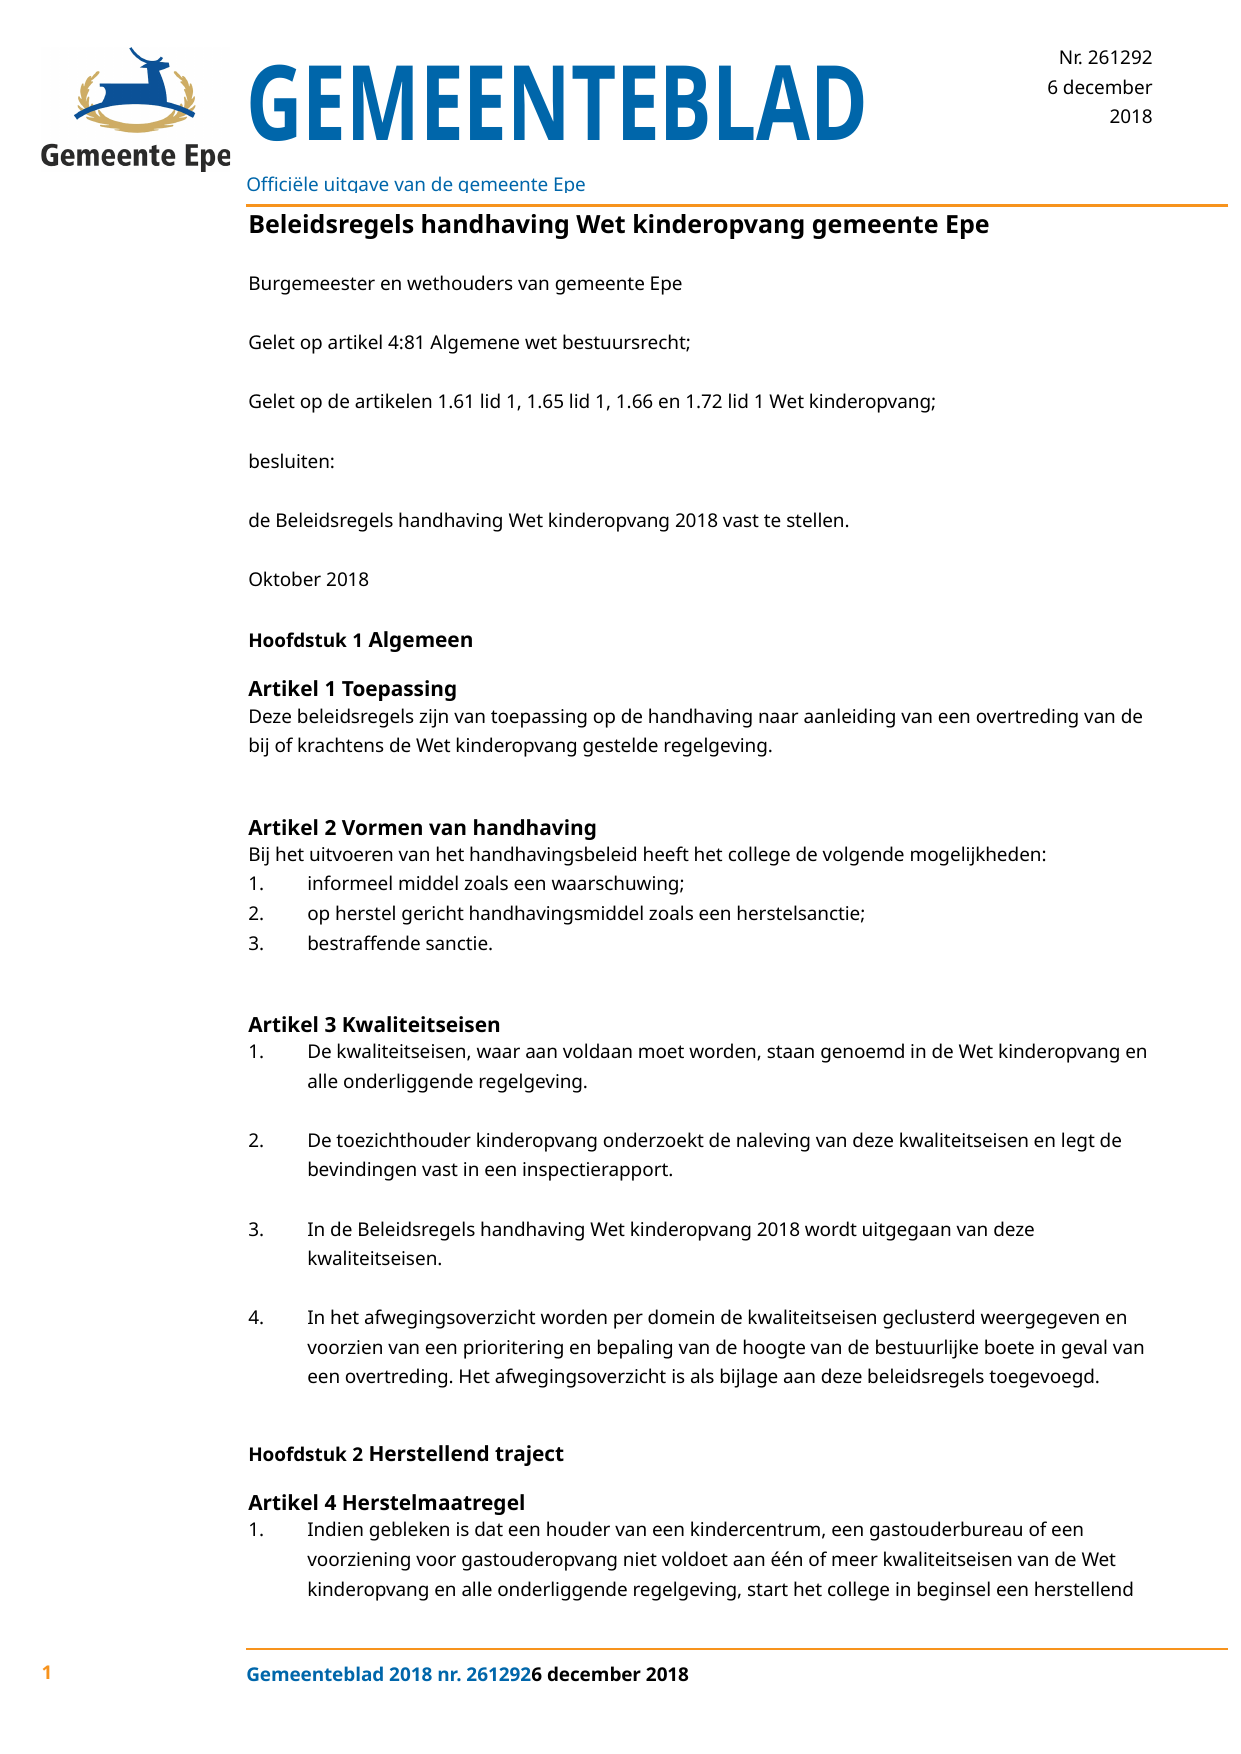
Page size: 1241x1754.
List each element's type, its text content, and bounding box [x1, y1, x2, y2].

list De toezichthouder kinderopvang onderzoekt de naleving van deze kwaliteitseisen en legt de bevindingen vast in een inspectierapport. [248, 1127, 1152, 1182]
text Artikel 4 Herstelmaatregel [248, 1488, 1152, 1517]
list informeel middel zoals een waarschuwing; [248, 871, 1152, 896]
text Burgemeester en wethouders van gemeente Epe [248, 270, 1152, 296]
text Artikel 1 Toepassing [248, 674, 1152, 703]
list op herstel gericht handhavingsmiddel zoals een herstelsanctie; [248, 900, 1152, 926]
text Oktober 2018 [248, 566, 1152, 592]
list In het afwegingsoverzicht worden per domein de kwaliteitseisen geclusterd weergegeven en voorzien van een prioritering en bepaling van de hoogte van de bestuurlijke boete in geval van een overtreding. Het afwegingsoverzicht is als bijlage aan deze beleidsregels toegevoegd. [248, 1304, 1152, 1389]
text Gelet op de artikelen 1.61 lid 1, 1.65 lid 1, 1.66 en 1.72 lid 1 Wet kinderopvang; [248, 389, 1152, 414]
text Hoofdstuk 2 Herstellend traject [248, 1439, 1152, 1467]
text Artikel 2 Vormen van handhaving [248, 813, 1152, 841]
text besluiten: [248, 448, 1152, 473]
text Hoofdstuk 1 Algemeen [248, 625, 1152, 654]
text Bij het uitvoeren van het handhavingsbeleid heeft het college de volgende mogelijkheden: [248, 841, 1152, 867]
text de Beleidsregels handhaving Wet kinderopvang 2018 vast te stellen. [248, 507, 1152, 533]
text Deze beleidsregels zijn van toepassing op de handhaving naar aanleiding van een overtreding van de bij of krachtens de Wet kinderopvang gestelde regelgeving. [248, 703, 1152, 758]
text Beleidsregels handhaving Wet kinderopvang gemeente Epe [248, 207, 1152, 241]
text Gelet op artikel 4:81 Algemene wet bestuursrecht; [248, 329, 1152, 355]
text Artikel 3 Kwaliteitseisen [248, 1010, 1152, 1038]
list bestraffende sanctie. [248, 930, 1152, 956]
list In de Beleidsregels handhaving Wet kinderopvang 2018 wordt uitgegaan van deze kwaliteitseisen. [248, 1216, 1152, 1271]
list Indien gebleken is dat een houder van een kindercentrum, een gastouderbureau of een voorziening voor gastouderopvang niet voldoet aan één of meer kwaliteitseisen van de Wet kinderopvang en alle onderliggende regelgeving, start het college in beginsel een herstellend [248, 1517, 1152, 1601]
picture [41, 47, 231, 172]
list De kwaliteitseisen, waar aan voldaan moet worden, staan genoemd in de Wet kinderopvang en alle onderliggende regelgeving. [248, 1038, 1152, 1093]
